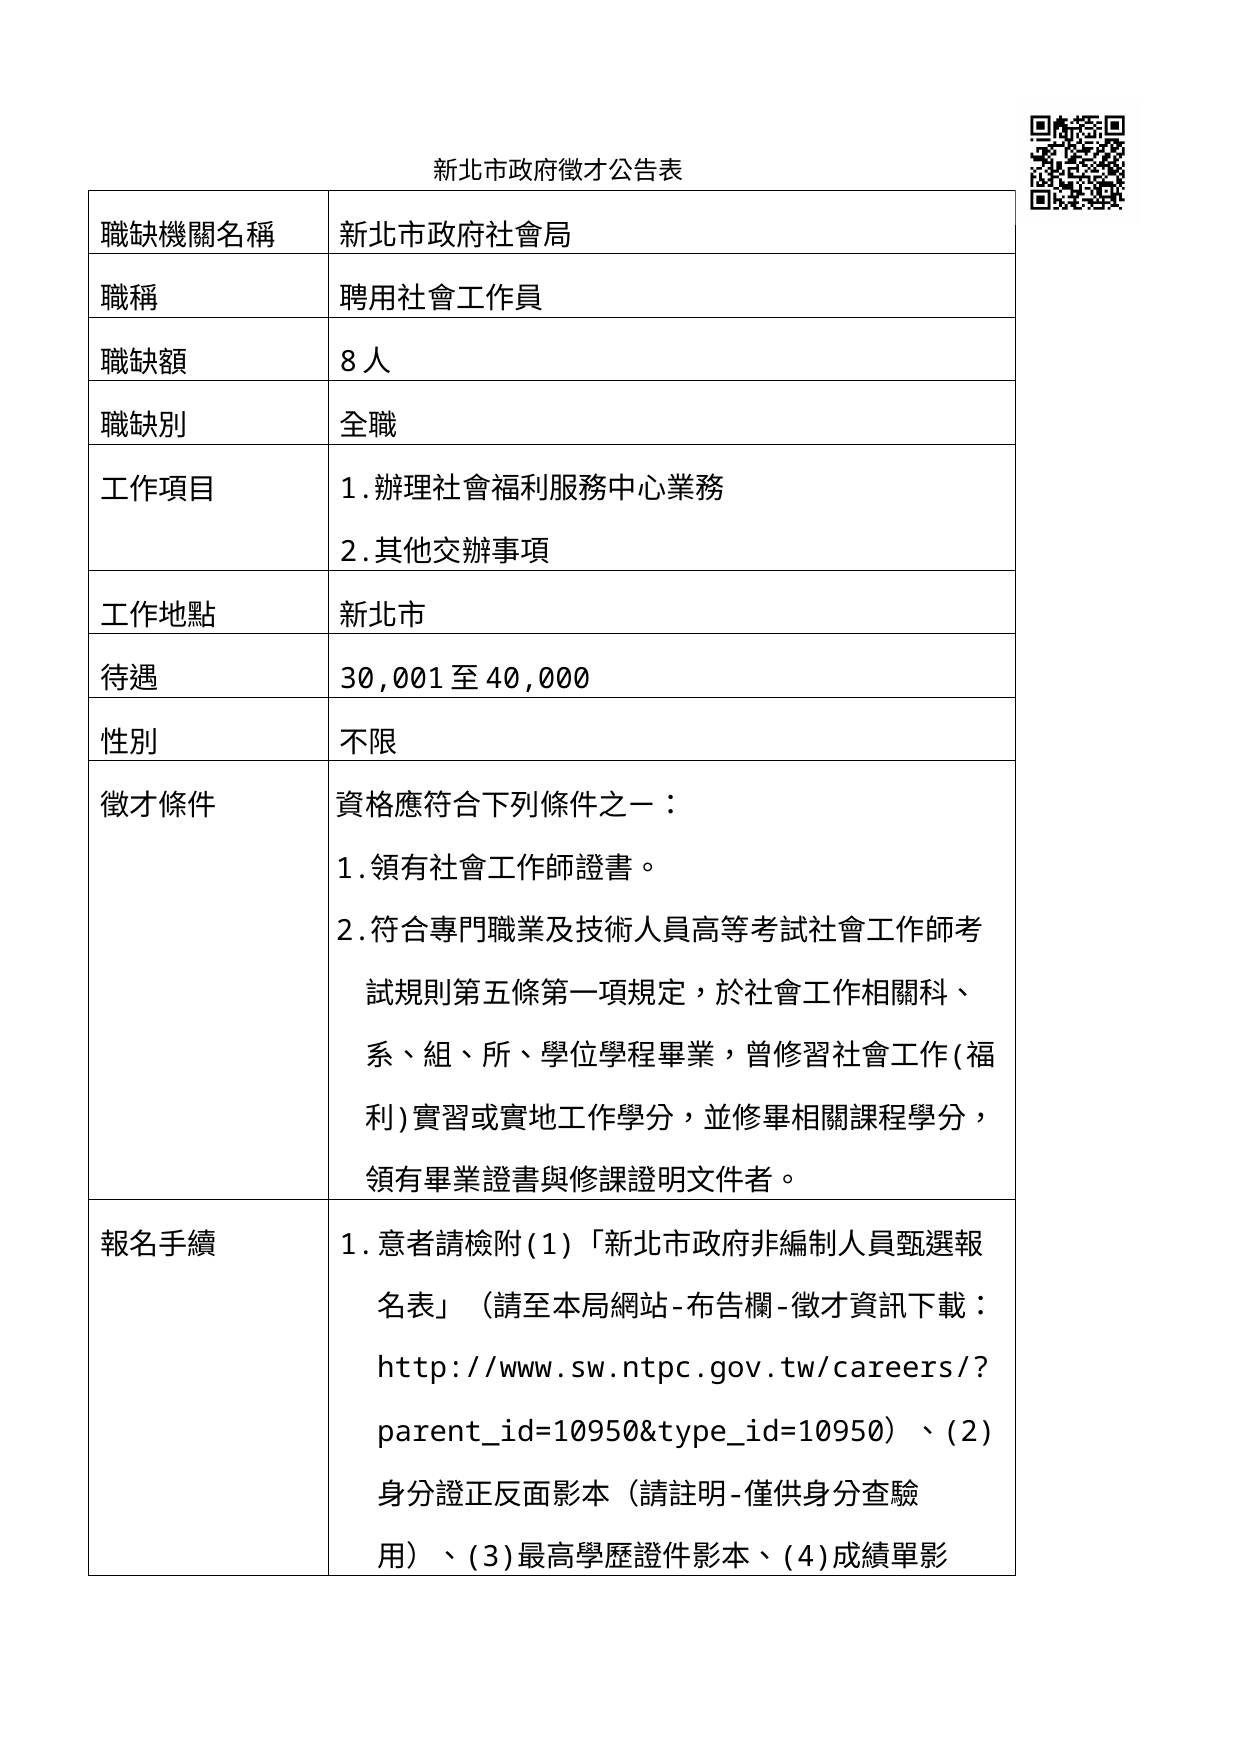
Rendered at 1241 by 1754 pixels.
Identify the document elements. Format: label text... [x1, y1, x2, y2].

table_cell 職缺別 [89, 381, 328, 444]
table_cell 8人 [329, 318, 1015, 380]
table_cell 待遇 [89, 634, 328, 697]
table_header 職缺機關名稱 [89, 191, 328, 253]
table_cell 新北市 [329, 571, 1015, 633]
text 新北市政府徵才公告表 [100, 127, 1015, 189]
table_cell 工作地點 [89, 571, 328, 633]
table_cell 資格應符合下列條件之ㄧ： 1.領有社會工作師證書。 2.符合專門職業及技術人員高等考試社會工作師考試規則第五條第一項規定，於社會工作相關科、系、組、所、學位學程畢業，曾修習社會工作(福利)實習或實地工作學分，並修畢相關課程學分，領有畢業證書與修課證明文件者。 [329, 761, 1015, 1199]
table_cell 1.辦理社會福利服務中心業務 2.其他交辦事項 [329, 445, 1015, 570]
table_cell 全職 [329, 381, 1015, 444]
table_cell 聘用社會工作員 [329, 254, 1015, 317]
table_header 新北市政府社會局 [329, 191, 1015, 253]
table_cell 徵才條件 [89, 761, 328, 1199]
table_cell 性別 [89, 698, 328, 760]
table_cell 意者請檢附(1)「新北市政府非編制人員甄選報名表」（請至本局網站-布告欄-徵才資訊下載：http://www.sw.ntpc.gov.tw/careers/? parent_id=10950&type_id=10950）、(2)身分證正反面影本（請註明-僅供身分查驗用）、(3)最高學歷證件影本、(4)成績單影 [329, 1200, 1015, 1575]
table_cell 30,001至40,000 [329, 634, 1015, 697]
table_cell 報名手續 [89, 1200, 328, 1575]
table_cell 職缺額 [89, 318, 328, 380]
table_cell 職稱 [89, 254, 328, 317]
table_cell 不限 [329, 698, 1015, 760]
table_cell 工作項目 [89, 445, 328, 570]
